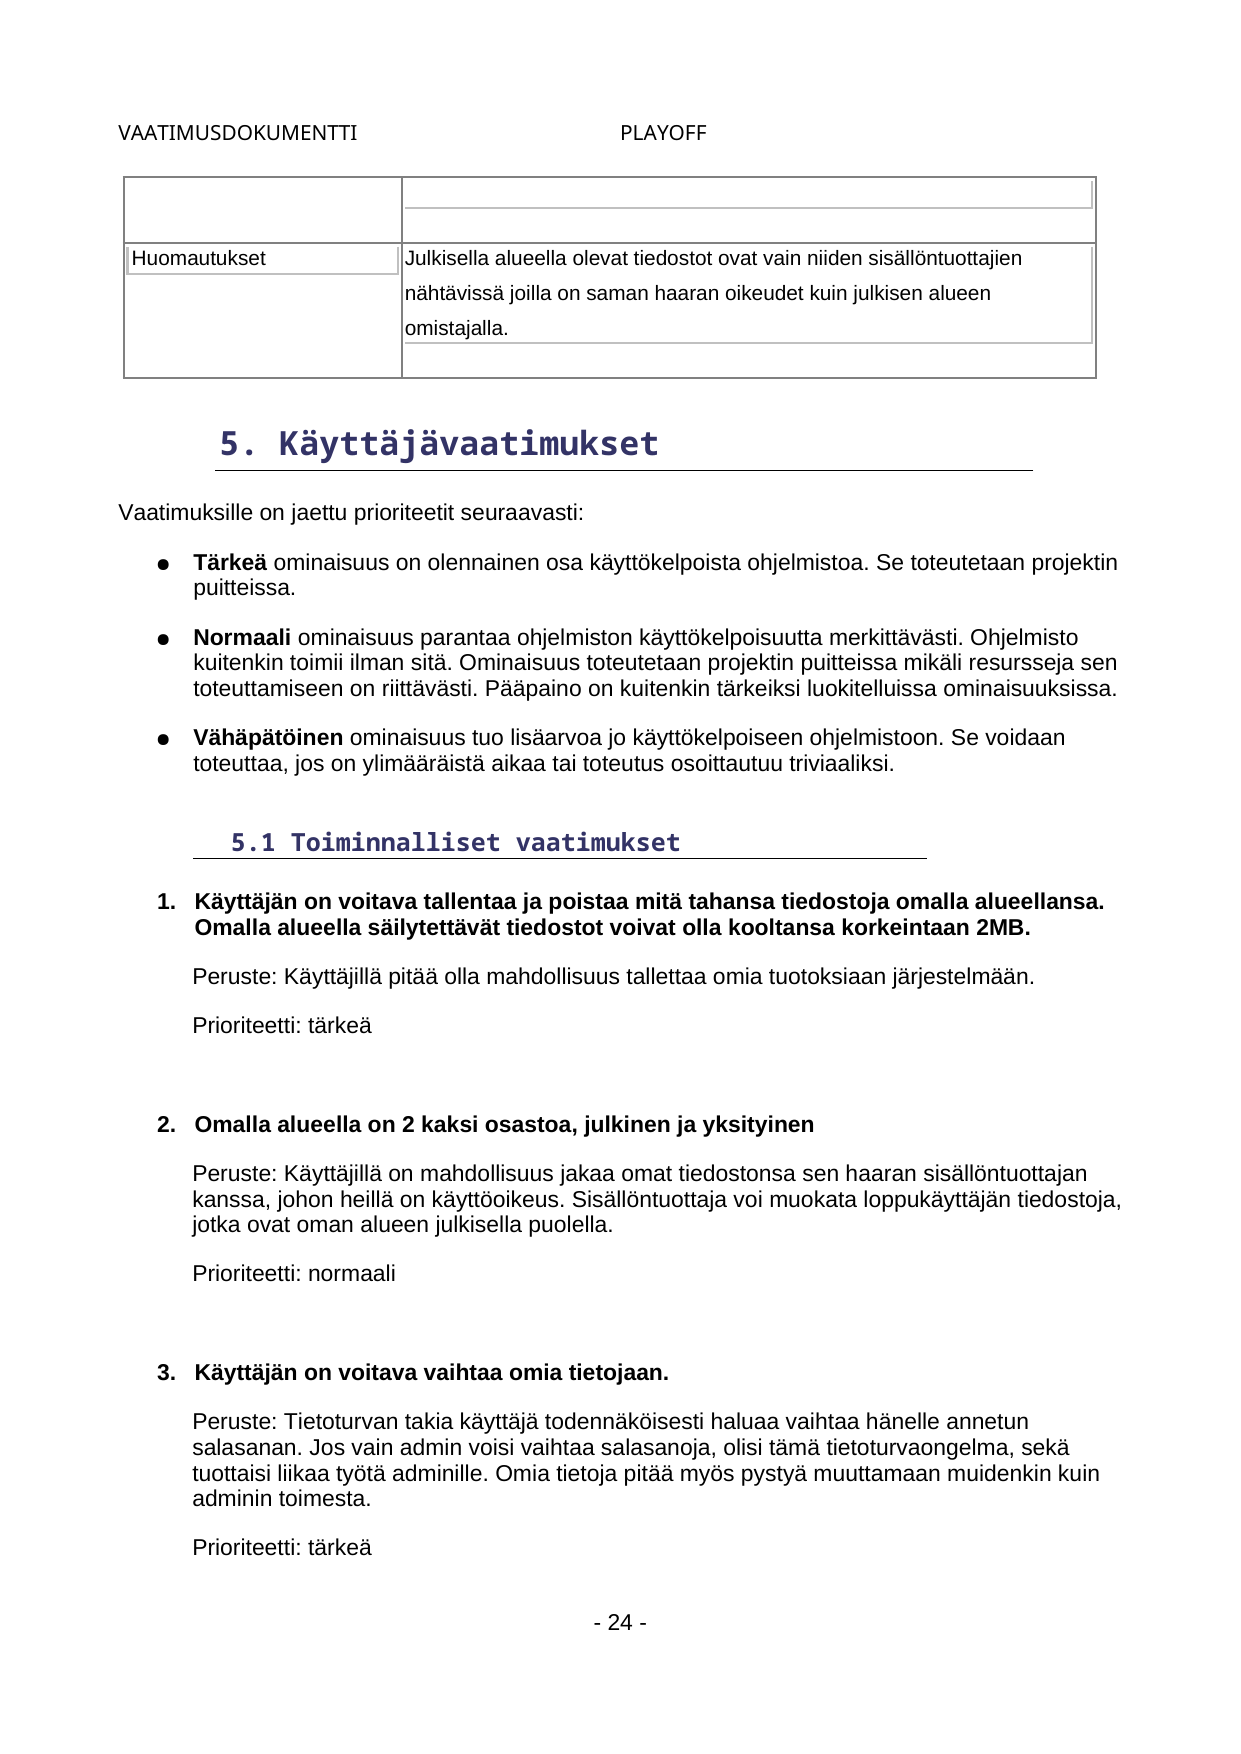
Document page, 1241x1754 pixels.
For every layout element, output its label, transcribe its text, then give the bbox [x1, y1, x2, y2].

text Prioriteetti: tärkeä [192, 1013, 1122, 1038]
text Prioriteetti: tärkeä [192, 1535, 1122, 1561]
table_cell - [403, 178, 1095, 242]
text Peruste: Käyttäjillä on mahdollisuus jakaa omat tiedostonsa sen haaran sisällöntuottajan kanssa, johon heillä on käyttöoikeus. Sisällöntuottaja voi muokata loppukäyttäjän tiedostoja, jotka ovat oman alueen julkisella puolella. [192, 1161, 1122, 1237]
table_cell Julkisella alueella olevat tiedostot ovat vain niiden sisällöntuottajien nähtävissä joilla on saman haaran oikeudet kuin julkisen alueen omistajalla. [403, 244, 1095, 377]
table_cell [125, 178, 401, 242]
list Käyttäjän on voitava vaihtaa omia tietojaan. [157, 1360, 1122, 1385]
subtitle Käyttäjävaatimukset [215, 416, 1033, 470]
list Omalla alueella on 2 kaksi osastoa, julkinen ja yksityinen [157, 1111, 1122, 1137]
list Käyttäjän on voitava tallentaa ja poistaa mitä tahansa tiedostoja omalla alueellansa. Omalla alueella säilytettävät tiedostot voivat olla kooltansa korkeintaan 2MB. [157, 889, 1122, 940]
list Tärkeä ominaisuus on olennainen osa käyttökelpoista ohjelmistoa. Se toteutetaan projektin puitteissa. [156, 549, 1122, 601]
subtitle 5.1 Toiminnalliset vaatimukset [193, 824, 927, 858]
table_cell Huomautukset [125, 244, 401, 377]
text Vaatimuksille on jaettu prioriteetit seuraavasti: [118, 500, 1122, 526]
list Vähäpätöinen ominaisuus tuo lisäarvoa jo käyttökelpoiseen ohjelmistoon. Se voidaan toteuttaa, jos on ylimääräistä aikaa tai toteutus osoittautuu triviaaliksi. [156, 725, 1122, 776]
text Peruste: Käyttäjillä pitää olla mahdollisuus tallettaa omia tuotoksiaan järjestelmään. [192, 963, 1122, 989]
text Peruste: Tietoturvan takia käyttäjä todennäköisesti haluaa vaihtaa hänelle annetun salasanan. Jos vain admin voisi vaihtaa salasanoja, olisi tämä tietoturvaongelma, sekä tuottaisi liikaa työtä adminille. Omia tietoja pitää myös pystyä muuttamaan muidenkin kuin adminin toimesta. [192, 1409, 1122, 1511]
list Normaali ominaisuus parantaa ohjelmiston käyttökelpoisuutta merkittävästi. Ohjelmisto kuitenkin toimii ilman sitä. Ominaisuus toteutetaan projektin puitteissa mikäli resursseja sen toteuttamiseen on riittävästi. Pääpaino on kuitenkin tärkeiksi luokitelluissa ominaisuuksissa. [156, 624, 1122, 701]
text Prioriteetti: normaali [192, 1261, 1122, 1287]
